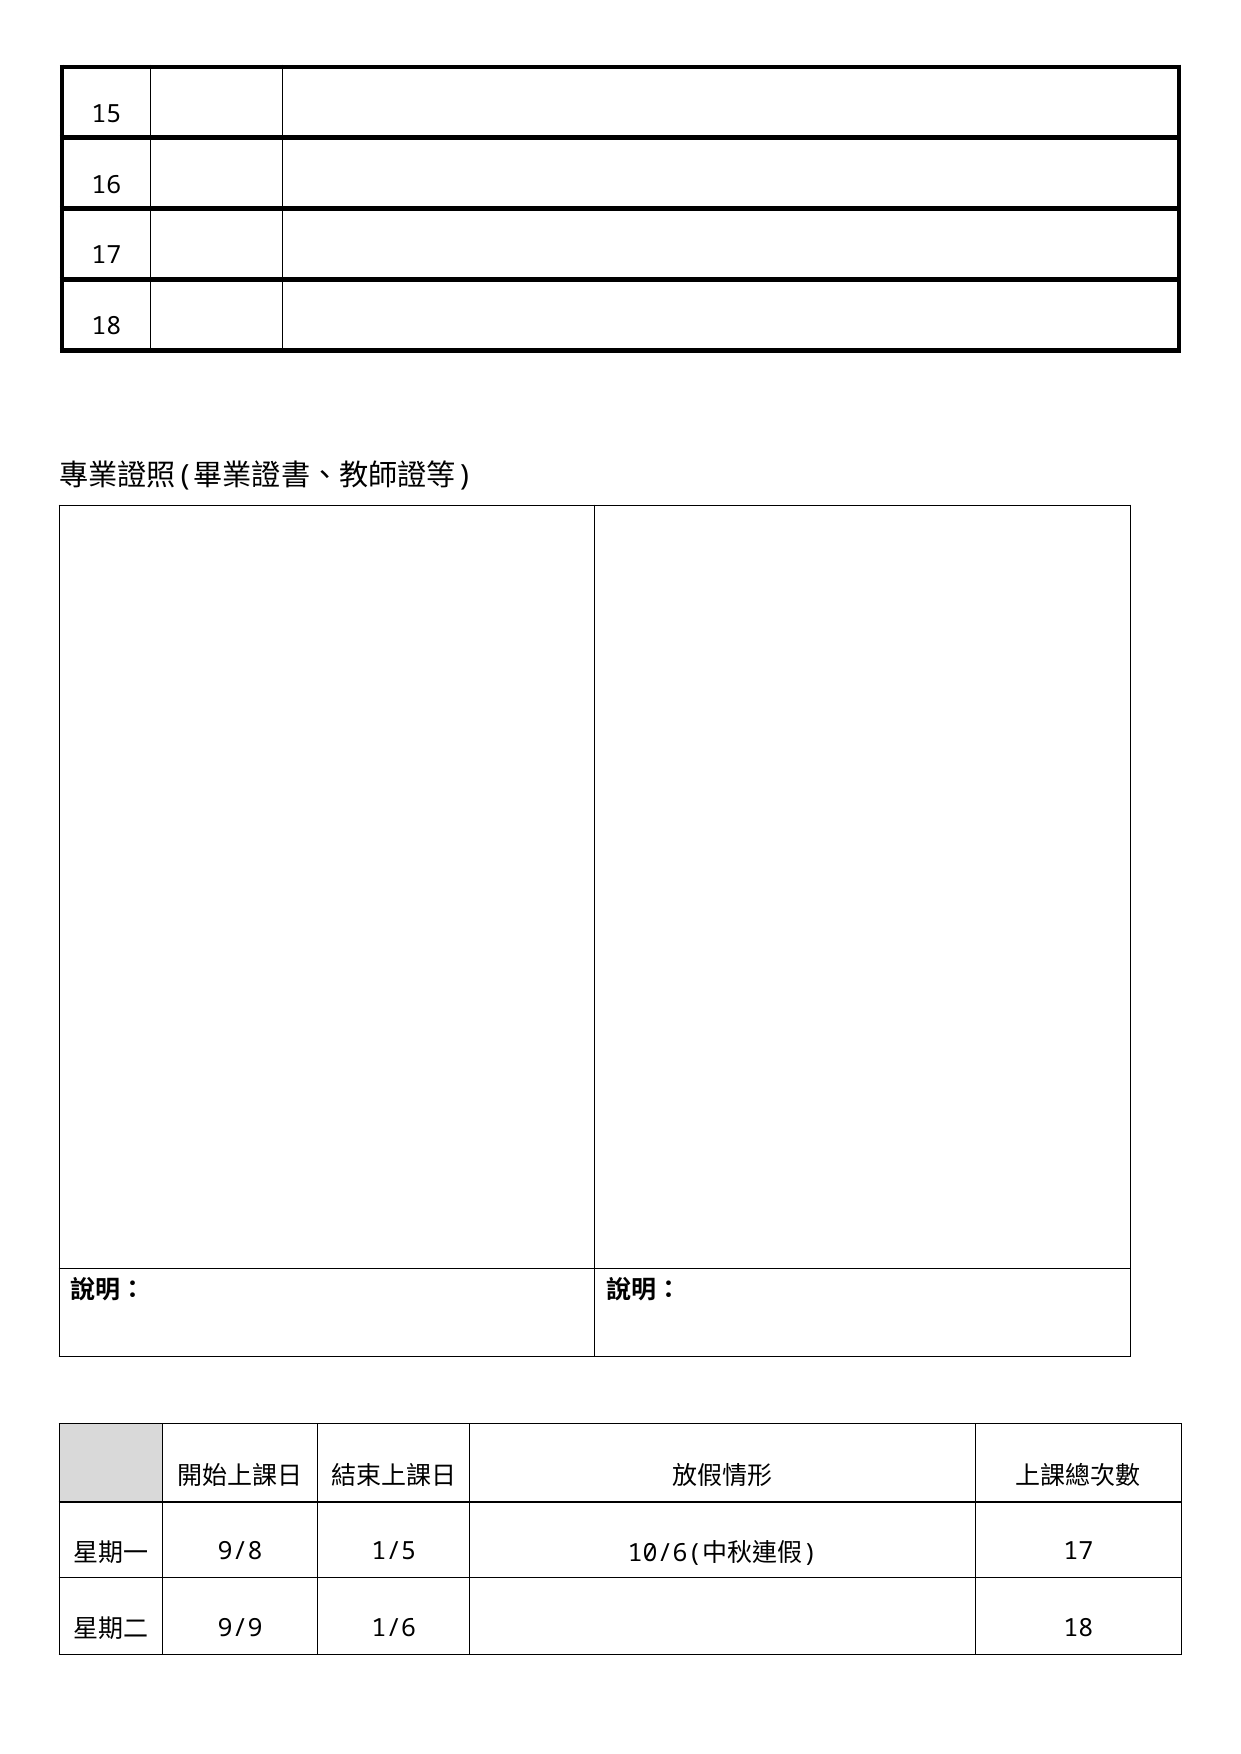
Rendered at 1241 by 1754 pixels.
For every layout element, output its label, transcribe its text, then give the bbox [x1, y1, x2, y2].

table_cell 說明： [595, 1269, 1130, 1356]
table_cell [151, 282, 282, 348]
table_cell 星期一 [60, 1503, 162, 1577]
table_cell [283, 211, 1177, 277]
table_header 上課總次數 [976, 1424, 1181, 1501]
table_cell 18 [976, 1578, 1181, 1654]
table_cell 16 [64, 140, 150, 206]
table_header 開始上課日 [163, 1424, 317, 1501]
table_cell 1/5 [318, 1503, 469, 1577]
table_header 放假情形 [470, 1424, 975, 1501]
table_header 結束上課日 [318, 1424, 469, 1501]
table_cell [470, 1578, 975, 1654]
table_cell 17 [64, 211, 150, 277]
table_header [60, 1424, 162, 1501]
table_cell 17 [976, 1503, 1181, 1577]
table_cell 1/6 [318, 1578, 469, 1654]
table_cell 說明： [60, 1269, 594, 1356]
table_cell 9/9 [163, 1578, 317, 1654]
table_cell [283, 140, 1177, 206]
table_header [595, 506, 1130, 1268]
text 專業證照(畢業證書、教師證等) [59, 452, 1181, 494]
table_cell 15 [64, 69, 150, 135]
table_cell 9/8 [163, 1503, 317, 1577]
table_cell [283, 69, 1177, 135]
table_cell 10/6(中秋連假) [470, 1503, 975, 1577]
table_cell [283, 282, 1177, 348]
table_cell 18 [64, 282, 150, 348]
table_header [60, 506, 594, 1268]
table_cell [151, 69, 282, 135]
table_cell 星期二 [60, 1578, 162, 1654]
table_cell [151, 211, 282, 277]
table_cell [151, 140, 282, 206]
